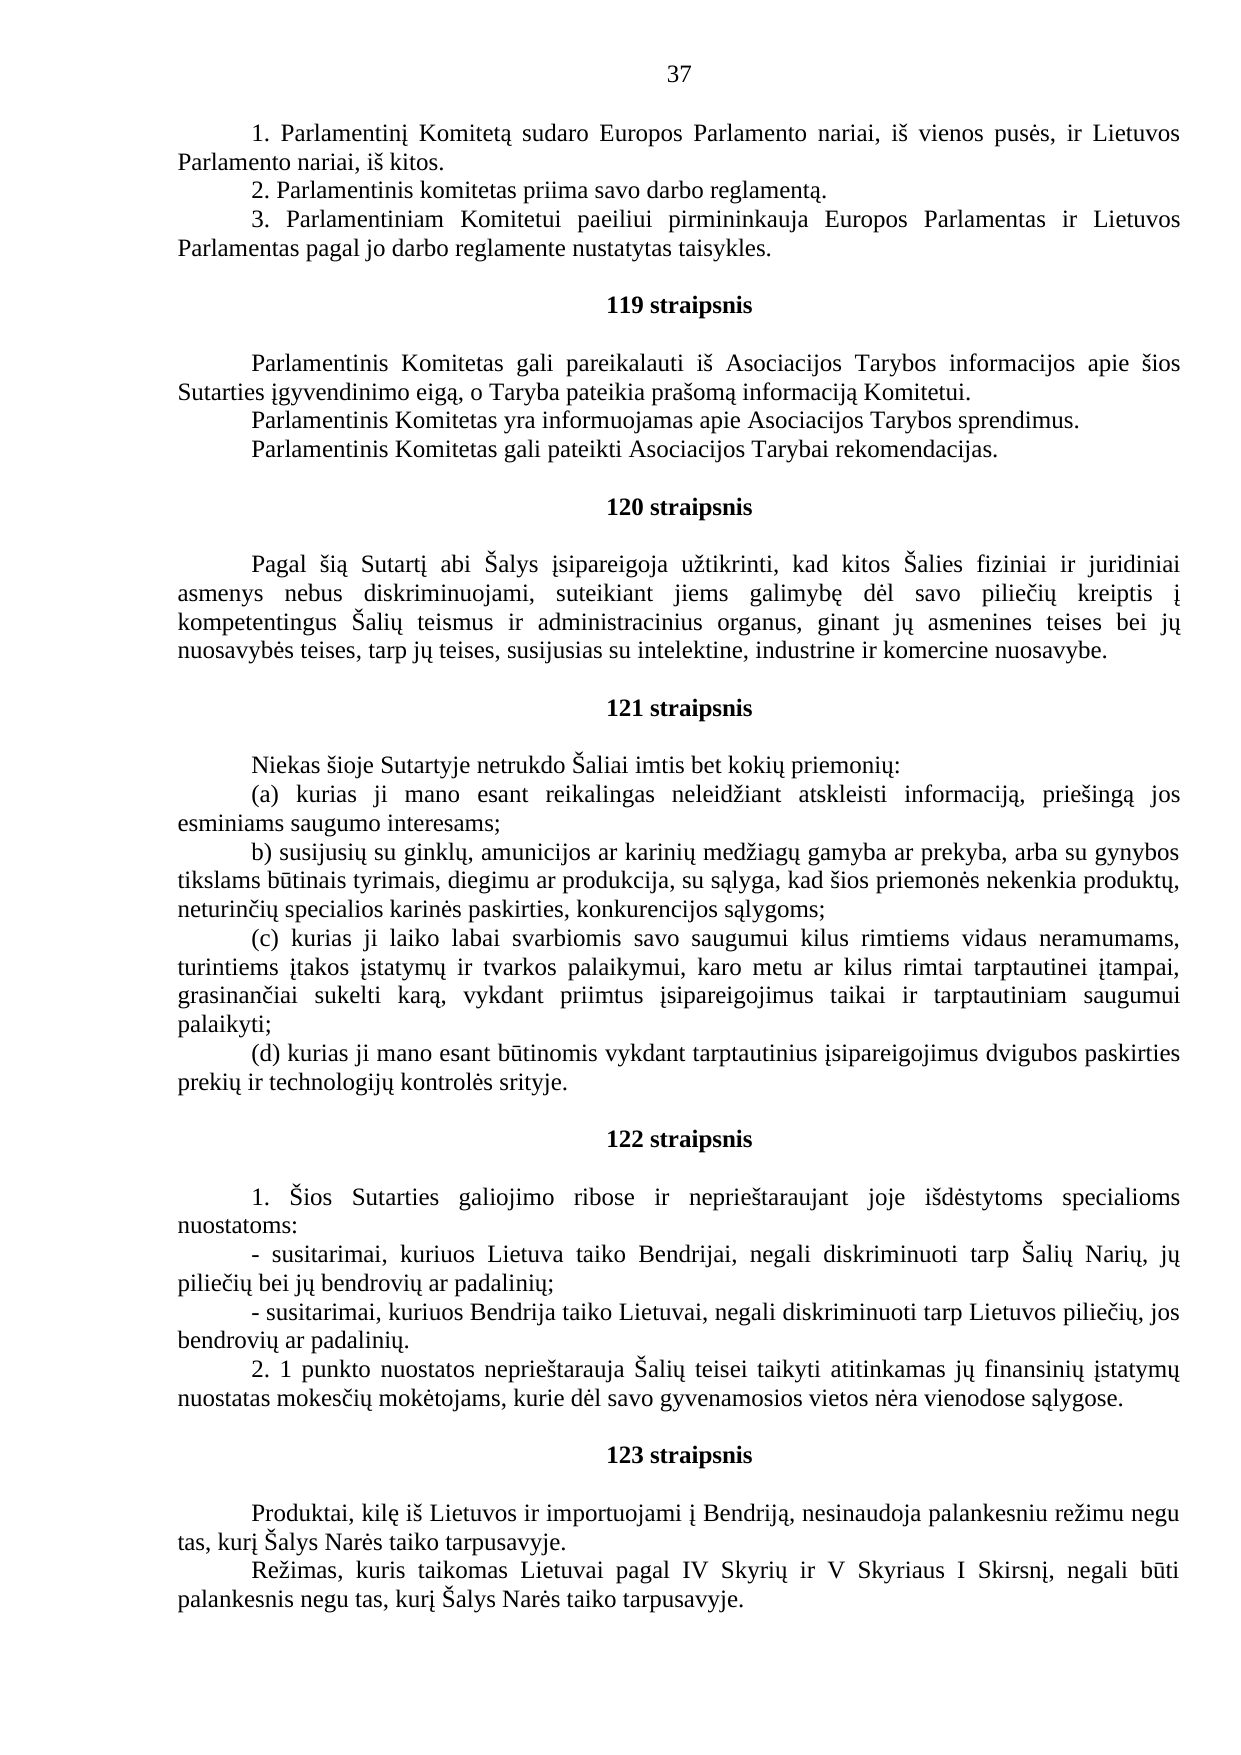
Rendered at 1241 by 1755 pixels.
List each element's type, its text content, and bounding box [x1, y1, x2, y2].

text 121 straipsnis [177, 693, 1181, 722]
text Parlamentinis Komitetas gali pateikti Asociacijos Tarybai rekomendacijas. [177, 434, 1181, 463]
text 1. Šios Sutarties galiojimo ribose ir neprieštaraujant joje išdėstytoms specialioms nuostatoms: [177, 1182, 1181, 1239]
text Parlamentinis Komitetas gali pareikalauti iš Asociacijos Tarybos informacijos apie šios Sutarties įgyvendinimo eigą, o Taryba pateikia prašomą informaciją Komitetui. [177, 348, 1181, 406]
text 122 straipsnis [177, 1124, 1181, 1153]
text 120 straipsnis [177, 492, 1181, 521]
text - susitarimai, kuriuos Bendrija taiko Lietuvai, negali diskriminuoti tarp Lietuvos piliečių, jos bendrovių ar padalinių. [177, 1297, 1181, 1354]
text - susitarimai, kuriuos Lietuva taiko Bendrijai, negali diskriminuoti tarp Šalių Narių, jų piliečių bei jų bendrovių ar padalinių; [177, 1239, 1181, 1297]
text b) susijusių su ginklų, amunicijos ar karinių medžiagų gamyba ar prekyba, arba su gynybos tikslams būtinais tyrimais, diegimu ar produkcija, su sąlyga, kad šios priemonės nekenkia produktų, neturinčių specialios karinės paskirties, konkurencijos sąlygoms; [177, 837, 1181, 923]
text Režimas, kuris taikomas Lietuvai pagal IV Skyrių ir V Skyriaus I Skirsnį, negali būti palankesnis negu tas, kurį Šalys Narės taiko tarpusavyje. [177, 1556, 1181, 1613]
text Produktai, kilę iš Lietuvos ir importuojami į Bendriją, nesinaudoja palankesniu režimu negu tas, kurį Šalys Narės taiko tarpusavyje. [177, 1498, 1181, 1556]
text 123 straipsnis [177, 1441, 1181, 1469]
text Pagal šią Sutartį abi Šalys įsipareigoja užtikrinti, kad kitos Šalies fiziniai ir juridiniai asmenys nebus diskriminuojami, suteikiant jiems galimybę dėl savo piliečių kreiptis į kompetentingus Šalių teismus ir administracinius organus, ginant jų asmenines teises bei jų nuosavybės teises, tarp jų teises, susijusias su intelektine, industrine ir komercine nuosavybe. [177, 549, 1181, 664]
text 1. Parlamentinį Komitetą sudaro Europos Parlamento nariai, iš vienos pusės, ir Lietuvos Parlamento nariai, iš kitos. [177, 118, 1181, 176]
text Niekas šioje Sutartyje netrukdo Šaliai imtis bet kokių priemonių: [177, 751, 1181, 779]
text 119 straipsnis [177, 291, 1181, 319]
text (a) kurias ji mano esant reikalingas neleidžiant atskleisti informaciją, priešingą jos esminiams saugumo interesams; [177, 779, 1181, 837]
text 2. 1 punkto nuostatos neprieštarauja Šalių teisei taikyti atitinkamas jų finansinių įstatymų nuostatas mokesčių mokėtojams, kurie dėl savo gyvenamosios vietos nėra vienodose sąlygose. [177, 1354, 1181, 1412]
text 2. Parlamentinis komitetas priima savo darbo reglamentą. [177, 176, 1181, 204]
text (d) kurias ji mano esant būtinomis vykdant tarptautinius įsipareigojimus dvigubos paskirties prekių ir technologijų kontrolės srityje. [177, 1038, 1181, 1096]
text 3. Parlamentiniam Komitetui paeiliui pirmininkauja Europos Parlamentas ir Lietuvos Parlamentas pagal jo darbo reglamente nustatytas taisykles. [177, 204, 1181, 262]
text (c) kurias ji laiko labai svarbiomis savo saugumui kilus rimtiems vidaus neramumams, turintiems įtakos įstatymų ir tvarkos palaikymui, karo metu ar kilus rimtai tarptautinei įtampai, grasinančiai sukelti karą, vykdant priimtus įsipareigojimus taikai ir tarptautiniam saugumui palaikyti; [177, 923, 1181, 1038]
text Parlamentinis Komitetas yra informuojamas apie Asociacijos Tarybos sprendimus. [177, 406, 1181, 434]
